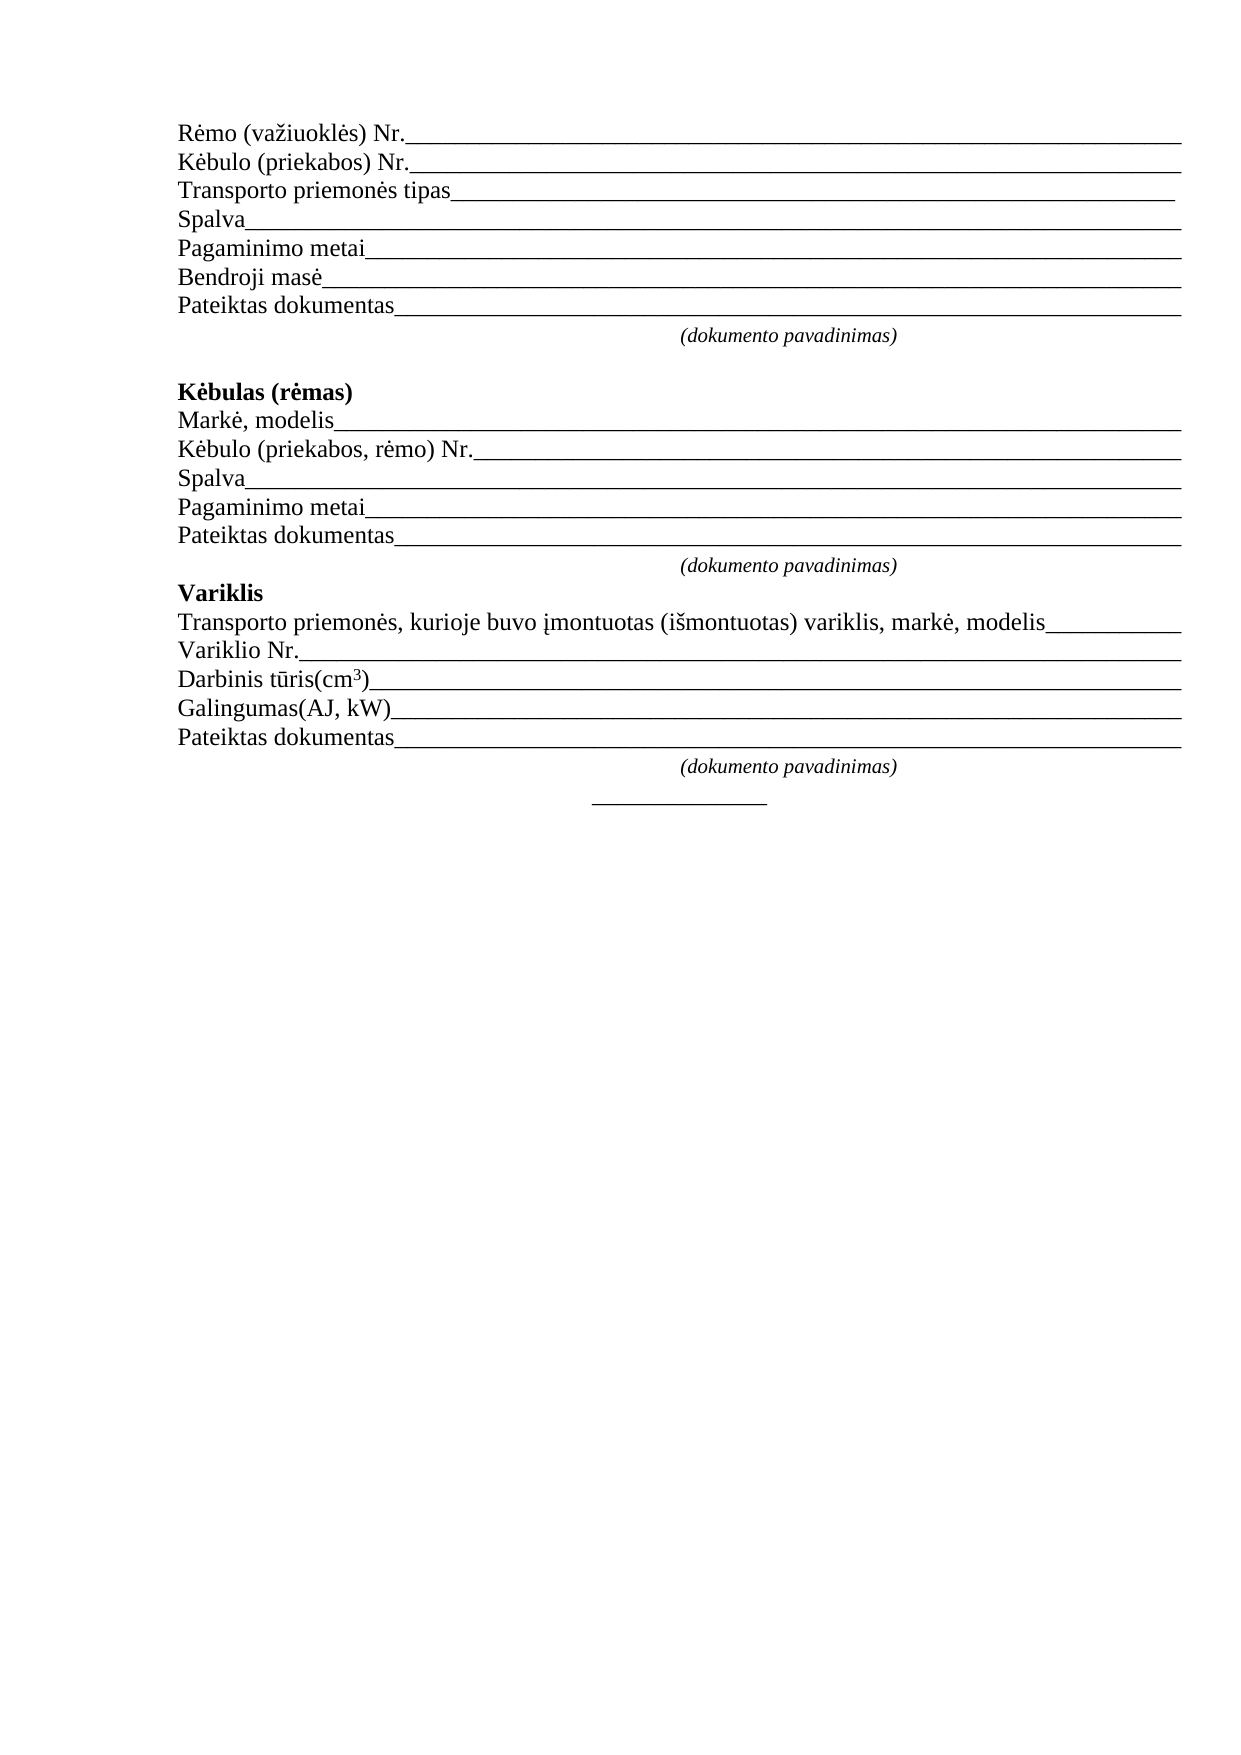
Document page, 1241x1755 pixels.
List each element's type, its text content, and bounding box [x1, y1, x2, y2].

text (dokumento pavadinimas) [177, 549, 1181, 578]
text Pagaminimo metai [177, 492, 1181, 521]
text Pateiktas dokumentas [177, 722, 1181, 751]
text Bendroji masė [177, 262, 1181, 291]
text Transporto priemonės, kurioje buvo įmontuotas (išmontuotas) variklis, markė, modelis [177, 607, 1181, 636]
text Kėbulas (rėmas) [177, 377, 1181, 406]
text Kėbulo (priekabos, rėmo) Nr. [177, 434, 1181, 463]
text Rėmo (važiuoklės) Nr. [177, 118, 1181, 147]
text Transporto priemonės tipas [177, 176, 1181, 204]
text Galingumas(AJ, kW) [177, 693, 1181, 722]
text Spalva [177, 463, 1181, 492]
text Spalva [177, 204, 1181, 233]
text ______________ [177, 779, 1181, 808]
text (dokumento pavadinimas) [177, 319, 1181, 348]
text Pateiktas dokumentas [177, 521, 1181, 549]
text Darbinis tūris(cm3) [177, 664, 1181, 693]
text Variklis [177, 578, 1181, 607]
text Markė, modelis [177, 406, 1181, 434]
text Pateiktas dokumentas [177, 291, 1181, 319]
text Variklio Nr. [177, 636, 1181, 664]
text Pagaminimo metai [177, 233, 1181, 262]
text (dokumento pavadinimas) [177, 751, 1181, 779]
text Kėbulo (priekabos) Nr. [177, 147, 1181, 176]
